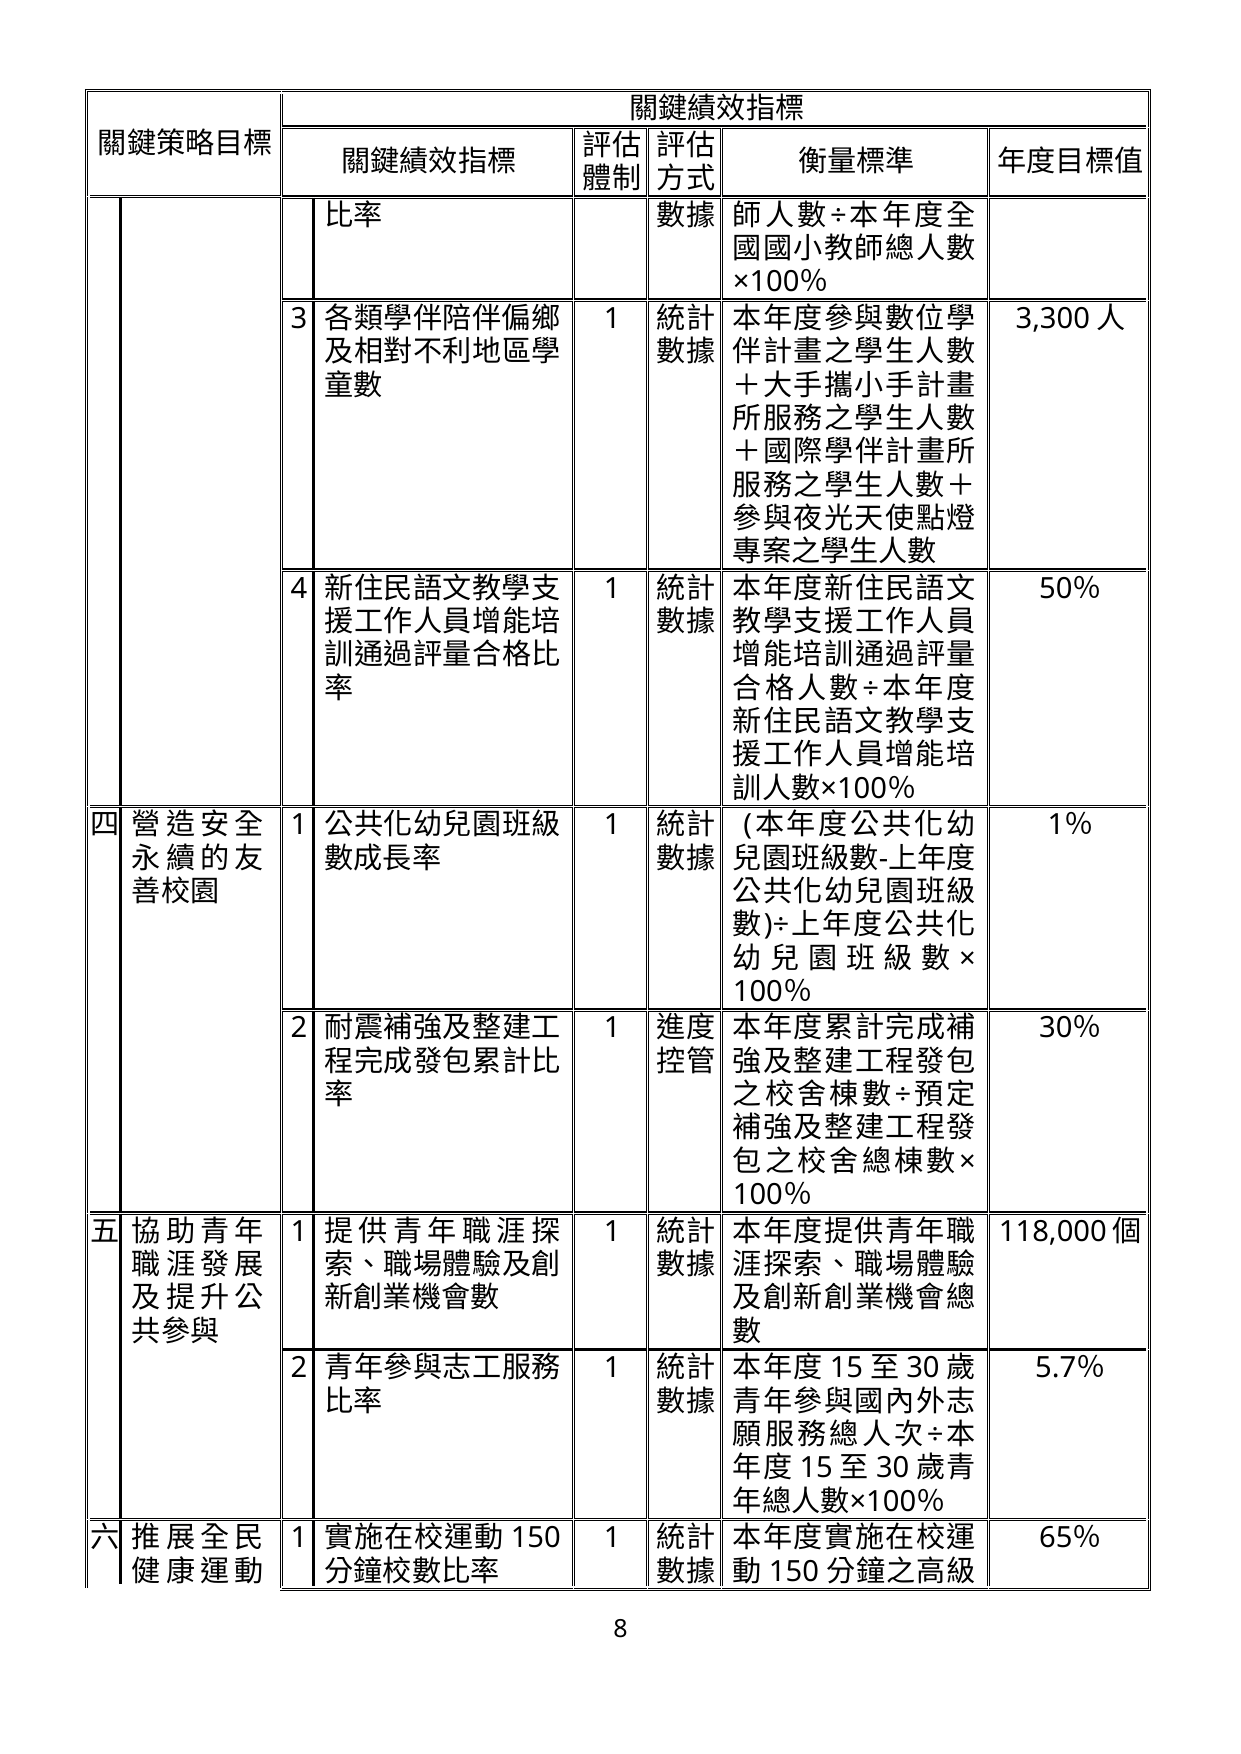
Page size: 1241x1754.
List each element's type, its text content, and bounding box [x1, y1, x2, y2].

table_cell 118,000個 [990, 1211, 1148, 1348]
table_cell 1 [283, 808, 312, 1008]
table_header 關鍵策略目標 [88, 92, 282, 195]
table_cell [122, 568, 280, 805]
table_cell 實施在校運動150分鐘校數比率 [313, 1521, 574, 1588]
table_cell 1 [574, 1521, 648, 1588]
table_cell 進度控管 [649, 1012, 720, 1211]
table_cell 1 [282, 1521, 313, 1588]
table_cell 評估 方式 [649, 129, 720, 195]
table_cell 新住民語文教學支援工作人員增能培訓通過評量合格比率 [315, 572, 572, 805]
table_cell 統計數據 [648, 1521, 722, 1588]
table_cell 1 [575, 572, 646, 805]
table_cell [990, 195, 1148, 298]
table_cell [88, 195, 119, 298]
table_cell (本年度公共化幼兒園班級數-上年度公共化幼兒園班級數)÷上年度公共化幼兒園班級數× 100％ [723, 808, 987, 1008]
table_cell 統計數據 [649, 1351, 720, 1518]
table_cell 年度目標值 [990, 125, 1148, 195]
table_cell 本年度實施在校運動150分鐘之高級 [722, 1521, 989, 1588]
table_cell 統計數據 [649, 1215, 720, 1348]
table_cell 師人數÷本年度全國國小教師總人數×100％ [723, 199, 987, 298]
table_cell 統計數據 [649, 808, 720, 1008]
table_cell 1 [575, 808, 646, 1008]
table_cell 數據 [649, 199, 720, 298]
table_cell 評估 體制 [575, 129, 646, 195]
table_cell 本年度累計完成補強及整建工程發包之校舍棟數÷預定補強及整建工程發包之校舍總棟數× 100％ [723, 1012, 987, 1211]
table_cell [122, 198, 280, 298]
table_cell 本年度15至30歲青年參與國內外志願服務總人次÷本年度15至30歲青年總人數×100％ [723, 1351, 987, 1518]
table_cell [122, 298, 280, 568]
table_cell 公共化幼兒園班級數成長率 [315, 808, 572, 1008]
table_cell 2 [283, 1012, 312, 1211]
table_cell [283, 199, 312, 298]
table_cell 2 [283, 1351, 312, 1518]
table_cell 關鍵績效指標 [283, 129, 572, 195]
table_cell [88, 298, 119, 568]
table_cell 65％ [989, 1518, 1149, 1588]
table_cell 青年參與志工服務比率 [315, 1351, 572, 1518]
table_cell 3,300人 [990, 298, 1148, 568]
table_cell 營造安全永續的友善校園 [122, 808, 280, 1211]
table_cell 本年度新住民語文教學支援工作人員增能培訓通過評量合格人數÷本年度新住民語文教學支援工作人員增能培訓人數×100％ [723, 572, 987, 805]
table_cell 3 [283, 302, 312, 568]
table_cell 統計數據 [649, 572, 720, 805]
table_cell 30％ [990, 1008, 1148, 1211]
table_cell 推展全民健康運動 [120, 1521, 280, 1588]
table_cell 1 [575, 1351, 646, 1518]
table_cell 提供青年職涯探索、職場體驗及創新創業機會數 [315, 1215, 572, 1348]
table_cell 五 [88, 1211, 119, 1518]
table_cell [88, 568, 119, 805]
table_cell 1％ [989, 805, 1149, 1008]
table_cell 1 [575, 1215, 646, 1348]
table_cell 六 [86, 1518, 120, 1588]
table_cell 耐震補強及整建工程完成發包累計比率 [315, 1012, 572, 1211]
table_cell 比率 [315, 199, 572, 298]
table_cell 1 [283, 1215, 312, 1348]
table_cell 5.7％ [990, 1348, 1149, 1518]
table_cell 衡量標準 [723, 129, 987, 195]
table_cell 四 [86, 805, 120, 1211]
table_cell 50％ [990, 568, 1148, 805]
table_header 關鍵績效指標 [282, 92, 1148, 125]
table_cell 協助青年職涯發展及提升公共參與 [122, 1215, 280, 1518]
table_cell 本年度提供青年職涯探索、職場體驗及創新創業機會總數 [723, 1215, 987, 1348]
table_cell 各類學伴陪伴偏鄉及相對不利地區學童數 [315, 302, 572, 568]
table_cell 1 [575, 1012, 646, 1211]
table_cell 1 [575, 302, 646, 568]
table_cell [575, 199, 646, 298]
table_cell 4 [283, 572, 312, 805]
table_cell 統計數據 [649, 302, 720, 568]
table_cell 本年度參與數位學伴計畫之學生人數＋大手攜小手計畫所服務之學生人數＋國際學伴計畫所服務之學生人數＋參與夜光天使點燈專案之學生人數 [723, 302, 987, 568]
